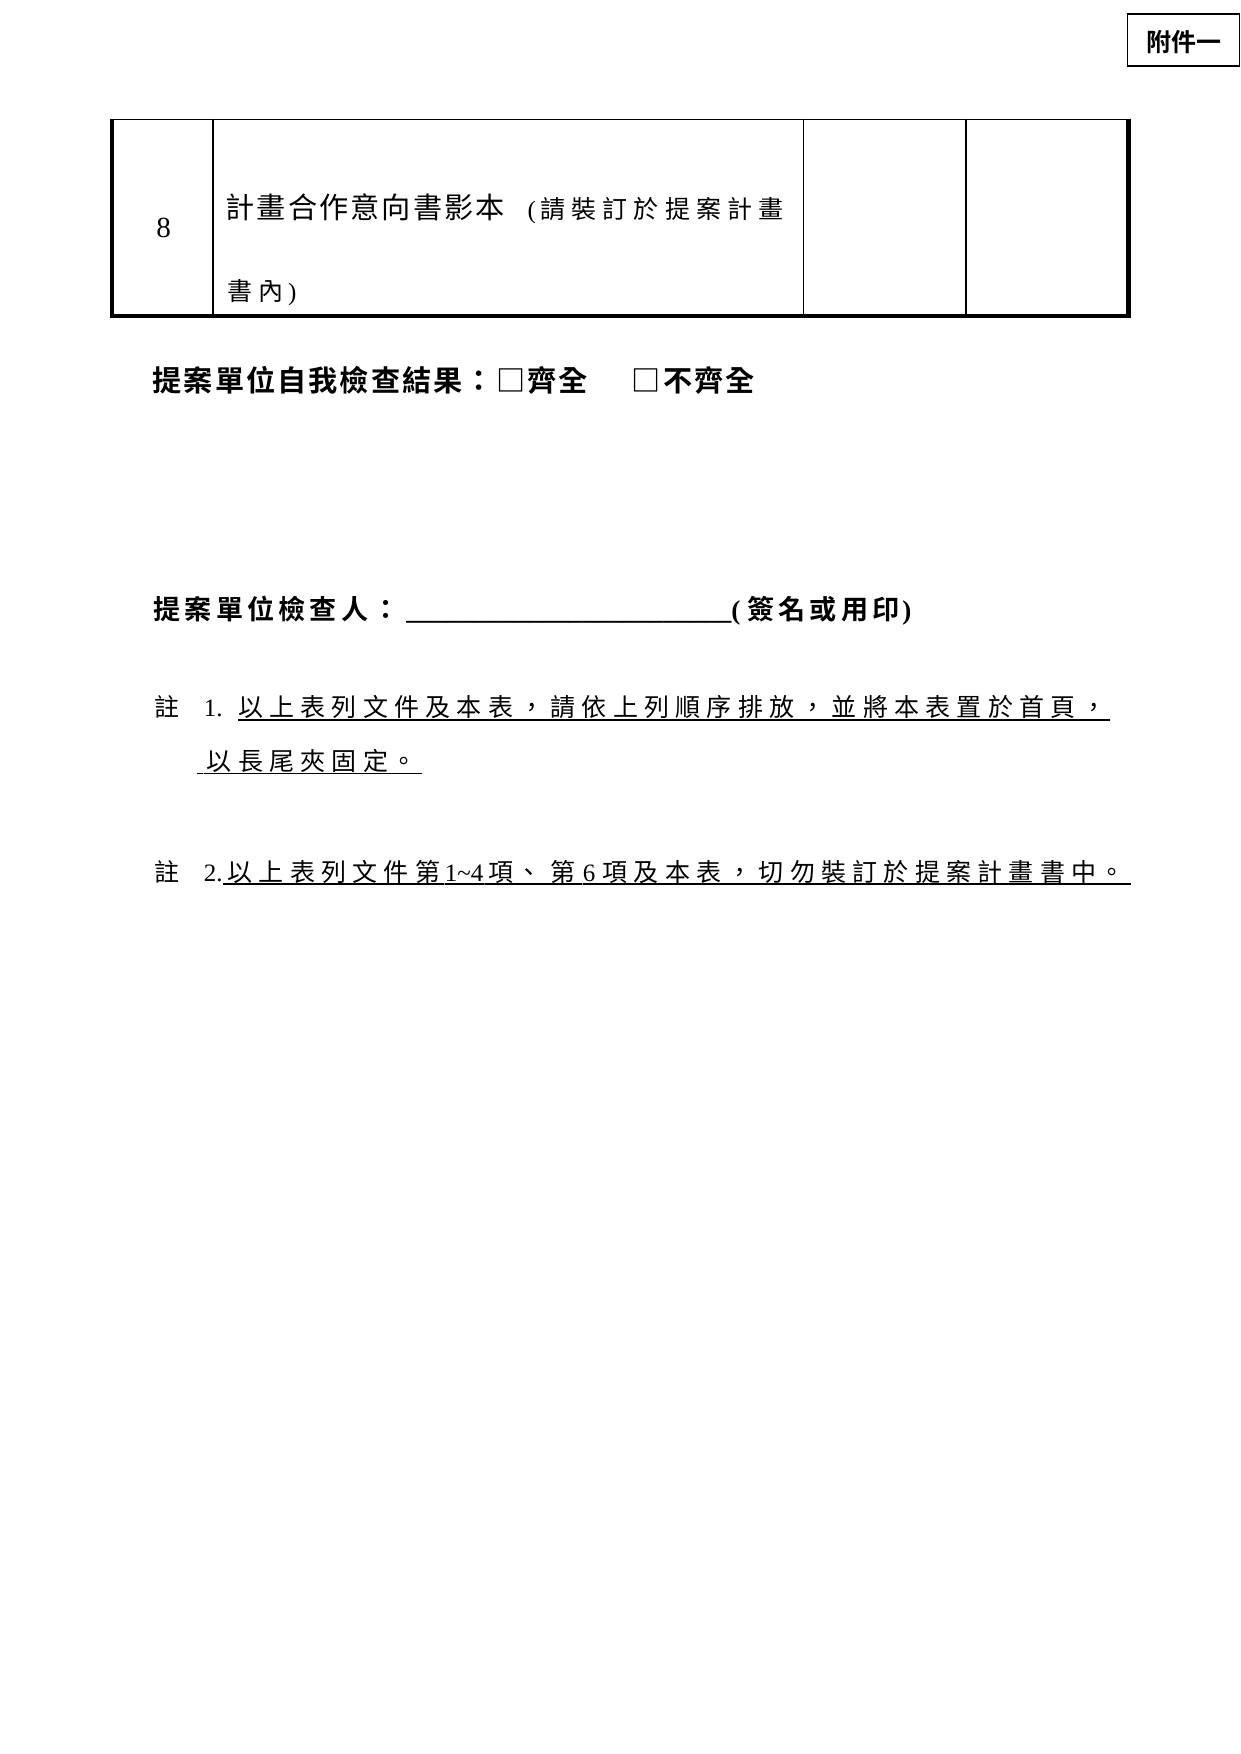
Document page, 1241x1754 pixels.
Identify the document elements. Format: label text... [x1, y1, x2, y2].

list 以上表列文件及本表，請依上列順序排放，並將本表置於首頁，以長尾夾固定。 [147, 656, 1120, 781]
table_cell [967, 120, 1126, 313]
table_cell 8 [114, 120, 212, 313]
table_cell 計畫合作意向書影本 (請裝訂於提案計畫書內) [214, 120, 803, 313]
text 提案單位自我檢查結果：□齊全 □不齊全 [145, 337, 1120, 399]
list 以上表列文件第1~4項、第6項及本表，切勿裝訂於提案計畫書中。 [147, 818, 1120, 881]
text 提案單位檢查人：________________________(簽名或用印) [145, 556, 1120, 618]
table_cell [804, 120, 965, 313]
